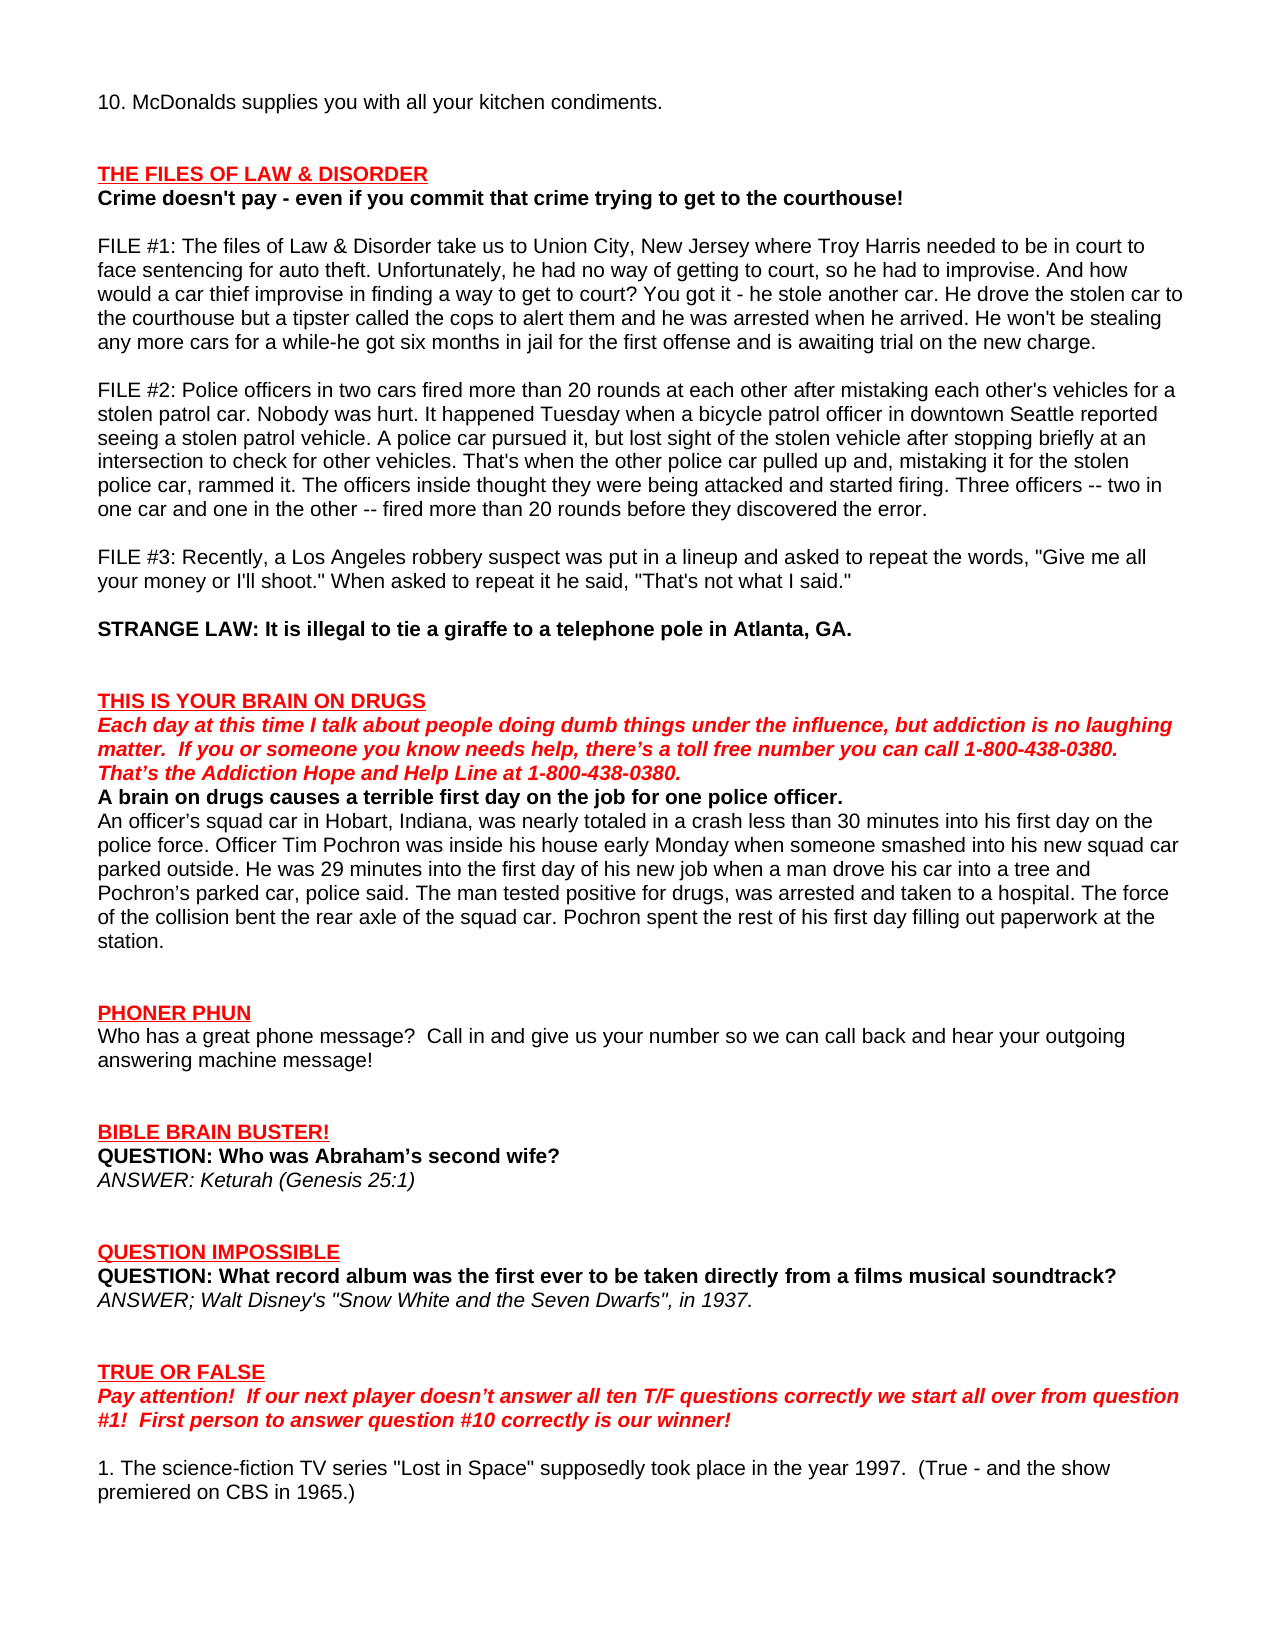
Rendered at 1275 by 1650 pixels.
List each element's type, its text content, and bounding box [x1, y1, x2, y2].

text STRANGE LAW: It is illegal to tie a giraffe to a telephone pole in Atlanta, GA. [97, 617, 1185, 641]
text FILE #3: Recently, a Los Angeles robbery suspect was put in a lineup and asked to repeat the words, "Give me all your money or I'll shoot." When asked to repeat it he said, "That's not what I said." [97, 545, 1185, 593]
text ANSWER; Walt Disney's "Snow White and the Seven Dwarfs", in 1937. [97, 1288, 1185, 1312]
text FILE #1: The files of Law & Disorder take us to Union City, New Jersey where Troy Harris needed to be in court to face sentencing for auto theft. Unfortunately, he had no way of getting to court, so he had to improvise. And how would a car thief improvise in finding a way to get to court? You got it - he stole another car. He drove the stolen car to the courthouse but a tipster called the cops to alert them and he was arrested when he arrived. He won't be stealing any more cars for a while-he got six months in jail for the first offense and is awaiting trial on the new charge. [97, 234, 1185, 353]
text BIBLE BRAIN BUSTER! [97, 1120, 1185, 1144]
text FILE #2: Police officers in two cars fired more than 20 rounds at each other after mistaking each other's vehicles for a stolen patrol car. Nobody was hurt. It happened Tuesday when a bicycle patrol officer in downtown Seattle reported seeing a stolen patrol vehicle. A police car pursued it, but lost sight of the stolen vehicle after stopping briefly at an intersection to check for other vehicles. That's when the other police car pulled up and, mistaking it for the stolen police car, rammed it. The officers inside thought they were being attacked and started firing. Three officers -- two in one car and one in the other -- fired more than 20 rounds before they discovered the error. [97, 377, 1185, 521]
text Each day at this time I talk about people doing dumb things under the influence, but addiction is no laughing matter. If you or someone you know needs help, there’s a toll free number you can call 1-800-438-0380. That’s the Addiction Hope and Help Line at 1-800-438-0380. [97, 713, 1185, 785]
text QUESTION: Who was Abraham’s second wife? [97, 1144, 1185, 1168]
text QUESTION: What record album was the first ever to be taken directly from a films musical soundtrack? [97, 1264, 1185, 1288]
text Crime doesn't pay - even if you commit that crime trying to get to the courthouse! [97, 186, 1185, 210]
text THE FILES OF LAW & DISORDER [97, 162, 1185, 186]
text Pay attention! If our next player doesn’t answer all ten T/F questions correctly we start all over from question #1! First person to answer question #10 correctly is our winner! [97, 1384, 1185, 1432]
text Who has a great phone message? Call in and give us your number so we can call back and hear your outgoing answering machine message! [97, 1024, 1185, 1072]
text ANSWER: Keturah (Genesis 25:1) [97, 1168, 1185, 1192]
text PHONER PHUN [97, 1000, 1185, 1024]
text QUESTION IMPOSSIBLE [97, 1240, 1185, 1264]
text 10. McDonalds supplies you with all your kitchen condiments. [97, 90, 1185, 114]
text 1. The science-fiction TV series "Lost in Space" supposedly took place in the year 1997. (True - and the show premiered on CBS in 1965.) [97, 1456, 1185, 1503]
text THIS IS YOUR BRAIN ON DRUGS [97, 689, 1185, 713]
text TRUE OR FALSE [97, 1360, 1185, 1384]
text A brain on drugs causes a terrible first day on the job for one police officer. [97, 785, 1185, 809]
text An officer’s squad car in Hobart, Indiana, was nearly totaled in a crash less than 30 minutes into his first day on the police force. Officer Tim Pochron was inside his house early Monday when someone smashed into his new squad car parked outside. He was 29 minutes into the first day of his new job when a man drove his car into a tree and Pochron’s parked car, police said. The man tested positive for drugs, was arrested and taken to a hospital. The force of the collision bent the rear axle of the squad car. Pochron spent the rest of his first day filling out paperwork at the station. [97, 809, 1185, 952]
